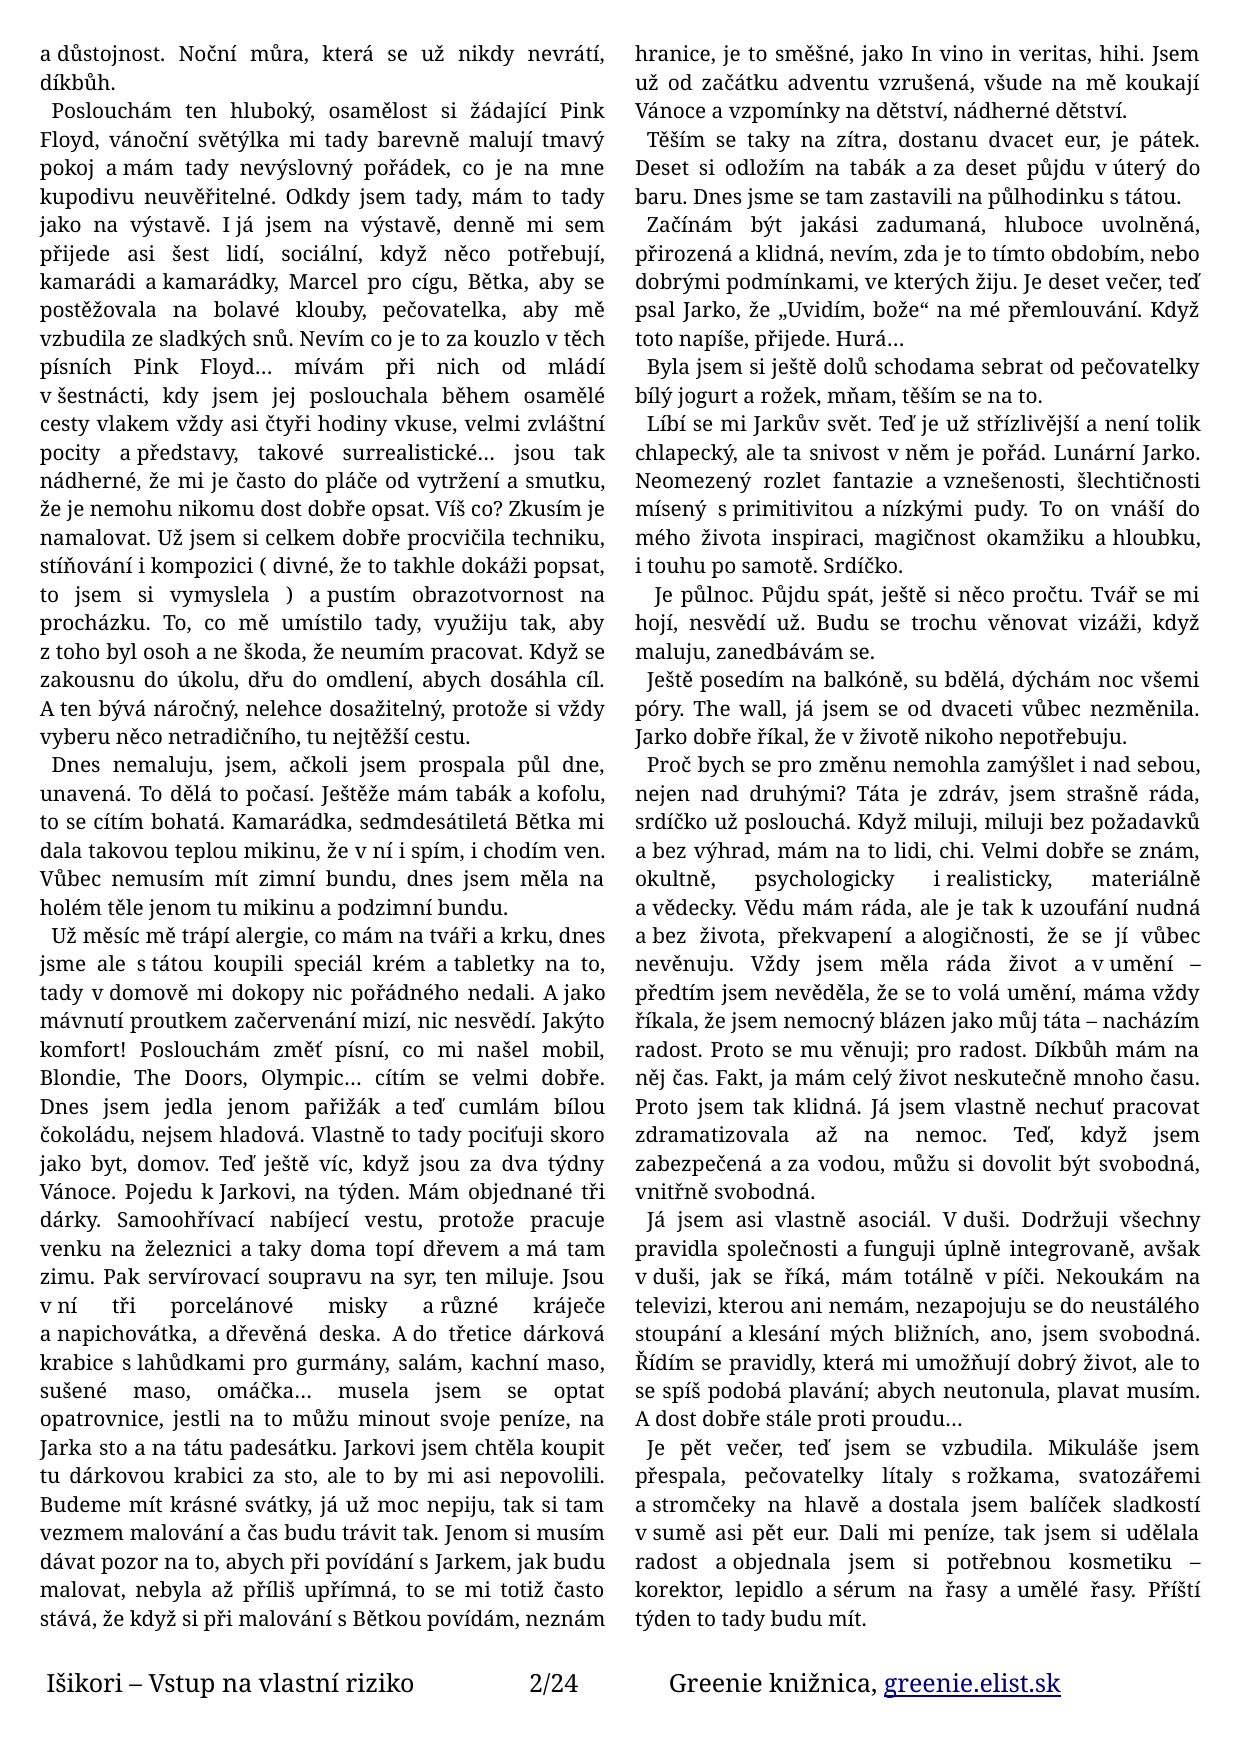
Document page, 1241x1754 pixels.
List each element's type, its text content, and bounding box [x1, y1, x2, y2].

text Je půlnoc. Půjdu spát, ještě si něco pročtu. Tvář se mi hojí, nesvědí už. Budu se trochu věnovat vizáži, když maluju, zanedbávám se. [635, 580, 1201, 665]
text Proč bych se pro změnu nemohla zamýšlet i nad sebou, nejen nad druhými? Táta je zdráv, jsem strašně ráda, srdíčko už poslouchá. Když miluji, miluji bez požadavků a bez výhrad, mám na to lidi, chi. Velmi dobře se znám, okultně, psychologicky i realisticky, materiálně a vědecky. Vědu mám ráda, ale je tak k uzoufání nudná a bez života, překvapení a alogičnosti, že se jí vůbec nevěnuju. Vždy jsem měla ráda život a v umění – předtím jsem nevěděla, že se to volá umění, máma vždy říkala, že jsem nemocný blázen jako můj táta – nacházím radost. Proto se mu věnuji; pro radost. Díkbůh mám na něj čas. Fakt, ja mám celý život neskutečně mnoho času. Proto jsem tak klidná. Já jsem vlastně nechuť pracovat zdramatizovala až na nemoc. Teď, když jsem zabezpečená a za vodou, můžu si dovolit být svobodná, vnitřně svobodná. [635, 751, 1201, 1206]
text Byla jsem si ještě dolů schodama sebrat od pečovatelky bílý jogurt a rožek, mňam, těším se na to. [635, 352, 1201, 409]
text Poslouchám ten hluboký, osamělost si žádající Pink Floyd, vánoční světýlka mi tady barevně malují tmavý pokoj a mám tady nevýslovný pořádek, co je na mne kupodivu neuvěřitelné. Odkdy jsem tady, mám to tady jako na výstavě. I já jsem na výstavě, denně mi sem přijede asi šest lidí, sociální, když něco potřebují, kamarádi a kamarádky, Marcel pro cígu, Bětka, aby se postěžovala na bolavé klouby, pečovatelka, aby mě vzbudila ze sladkých snů. Nevím co je to za kouzlo v těch písních Pink Floyd… mívám při nich od mládí v šestnácti, kdy jsem jej poslouchala během osamělé cesty vlakem vždy asi čtyři hodiny vkuse, velmi zvláštní pocity a představy, takové surrealistické… jsou tak nádherné, že mi je často do pláče od vytržení a smutku, že je nemohu nikomu dost dobře opsat. Víš co? Zkusím je namalovat. Už jsem si celkem dobře procvičila techniku, stíňování i kompozici ( divné, že to takhle dokáži popsat, to jsem si vymyslela ) a pustím obrazotvornost na procházku. To, co mě umístilo tady, využiju tak, aby z toho byl osoh a ne škoda, že neumím pracovat. Když se zakousnu do úkolu, dřu do omdlení, abych dosáhla cíl. A ten bývá náročný, nelehce dosažitelný, protože si vždy vyberu něco netradičního, tu nejtěžší cestu. [39, 96, 605, 751]
text Těším se taky na zítra, dostanu dvacet eur, je pátek. Deset si odložím na tabák a za deset půjdu v úterý do baru. Dnes jsme se tam zastavili na půlhodinku s tátou. [635, 125, 1201, 210]
text Já jsem asi vlastně asociál. V duši. Dodržuji všechny pravidla společnosti a funguji úplně integrovaně, avšak v duši, jak se říká, mám totálně v píči. Nekoukám na televizi, kterou ani nemám, nezapojuju se do neustálého stoupání a klesání mých bližních, ano, jsem svobodná. Řídím se pravidly, která mi umožňují dobrý život, ale to se spíš podobá plavání; abych neutonula, plavat musím. A dost dobře stále proti proudu… [635, 1206, 1201, 1433]
text a důstojnost. Noční můra, která se už nikdy nevrátí, díkbůh. [39, 39, 605, 96]
text Začínám být jakási zadumaná, hluboce uvolněná, přirozená a klidná, nevím, zda je to tímto obdobím, nebo dobrými podmínkami, ve kterých žiju. Je deset večer, teď psal Jarko, že „Uvidím, bože“ na mé přemlouvání. Když toto napíše, přijede. Hurá… [635, 210, 1201, 352]
text Ještě posedím na balkóně, su bdělá, dýchám noc všemi póry. The wall, já jsem se od dvaceti vůbec nezměnila. Jarko dobře říkal, že v životě nikoho nepotřebuju. [635, 665, 1201, 751]
text Je pět večer, teď jsem se vzbudila. Mikuláše jsem přespala, pečovatelky lítaly s rožkama, svatozářemi a stromčeky na hlavě a dostala jsem balíček sladkostí v sumě asi pět eur. Dali mi peníze, tak jsem si udělala radost a objednala jsem si potřebnou kosmetiku – korektor, lepidlo a sérum na řasy a umělé řasy. Příští týden to tady budu mít. [635, 1433, 1201, 1632]
text hranice, je to směšné, jako In vino in veritas, hihi. Jsem už od začátku adventu vzrušená, všude na mě koukají Vánoce a vzpomínky na dětství, nádherné dětství. [635, 39, 1201, 125]
text Už měsíc mě trápí alergie, co mám na tváři a krku, dnes jsme ale s tátou koupili speciál krém a tabletky na to, tady v domově mi dokopy nic pořádného nedali. A jako mávnutí proutkem začervenání mizí, nic nesvědí. Jakýto komfort! Poslouchám změť písní, co mi našel mobil, Blondie, The Doors, Olympic… cítím se velmi dobře. Dnes jsem jedla jenom pařižák a teď cumlám bílou čokoládu, nejsem hladová. Vlastně to tady pociťuji skoro jako byt, domov. Teď ještě víc, když jsou za dva týdny Vánoce. Pojedu k Jarkovi, na týden. Mám objednané tři dárky. Samoohřívací nabíjecí vestu, protože pracuje venku na železnici a taky doma topí dřevem a má tam zimu. Pak servírovací soupravu na syr, ten miluje. Jsou v ní tři porcelánové misky a různé kráječe a napichovátka, a dřevěná deska. A do třetice dárková krabice s lahůdkami pro gurmány, salám, kachní maso, sušené maso, omáčka… musela jsem se optat opatrovnice, jestli na to můžu minout svoje peníze, na Jarka sto a na tátu padesátku. Jarkovi jsem chtěla koupit tu dárkovou krabici za sto, ale to by mi asi nepovolili. Budeme mít krásné svátky, já už moc nepiju, tak si tam vezmem malování a čas budu trávit tak. Jenom si musím dávat pozor na to, abych při povídání s Jarkem, jak budu malovat, nebyla až příliš upřímná, to se mi totiž často stává, že když si při malování s Bětkou povídám, neznám [39, 921, 605, 1632]
text Líbí se mi Jarkův svět. Teď je už střízlivější a není tolik chlapecký, ale ta snivost v něm je pořád. Lunární Jarko. Neomezený rozlet fantazie a vznešenosti, šlechtičnosti mísený s primitivitou a nízkými pudy. To on vnáší do mého života inspiraci, magičnost okamžiku a hloubku, i touhu po samotě. Srdíčko. [635, 409, 1201, 580]
text Dnes nemaluju, jsem, ačkoli jsem prospala půl dne, unavená. To dělá to počasí. Ještěže mám tabák a kofolu, to se cítím bohatá. Kamarádka, sedmdesátiletá Bětka mi dala takovou teplou mikinu, že v ní i spím, i chodím ven. Vůbec nemusím mít zimní bundu, dnes jsem měla na holém těle jenom tu mikinu a podzimní bundu. [39, 751, 605, 921]
